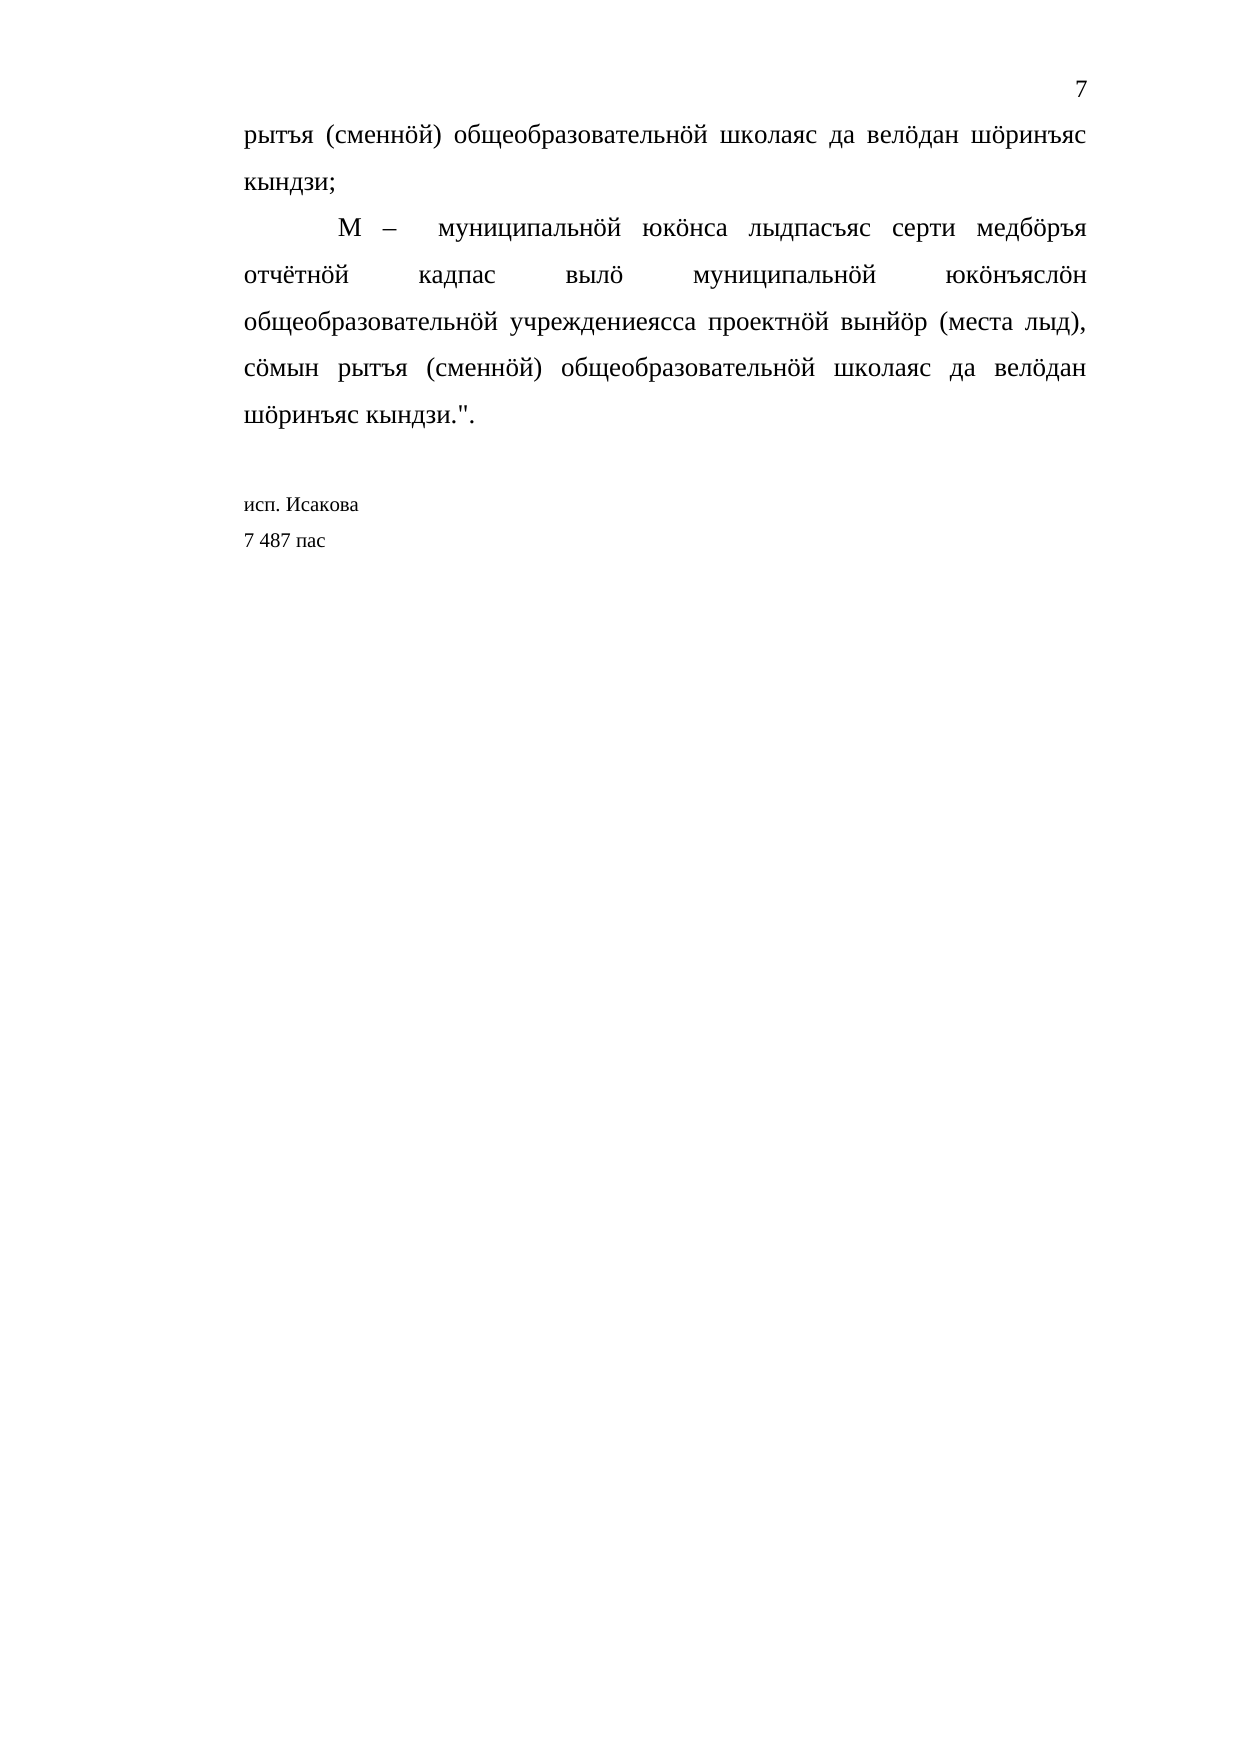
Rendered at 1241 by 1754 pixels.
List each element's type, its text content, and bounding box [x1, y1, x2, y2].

text исп. Исакова [244, 491, 1087, 516]
text рытъя (сменнöй) общеобразовательнöй школаяс да велöдан шöринъяс кындзи; [244, 118, 1087, 196]
text М – муниципальнöй юкöнса лыдпасъяс серти медбöръя отчётнöй кадпас вылö муниципальнöй юкöнъяслöн общеобразовательнöй учреждениеясса проектнöй вынйöр (места лыд), сöмын рытъя (сменнöй) общеобразовательнöй школаяс да велöдан шöринъяс кындзи.". [244, 211, 1087, 429]
text 7 487 пас [244, 527, 1087, 552]
